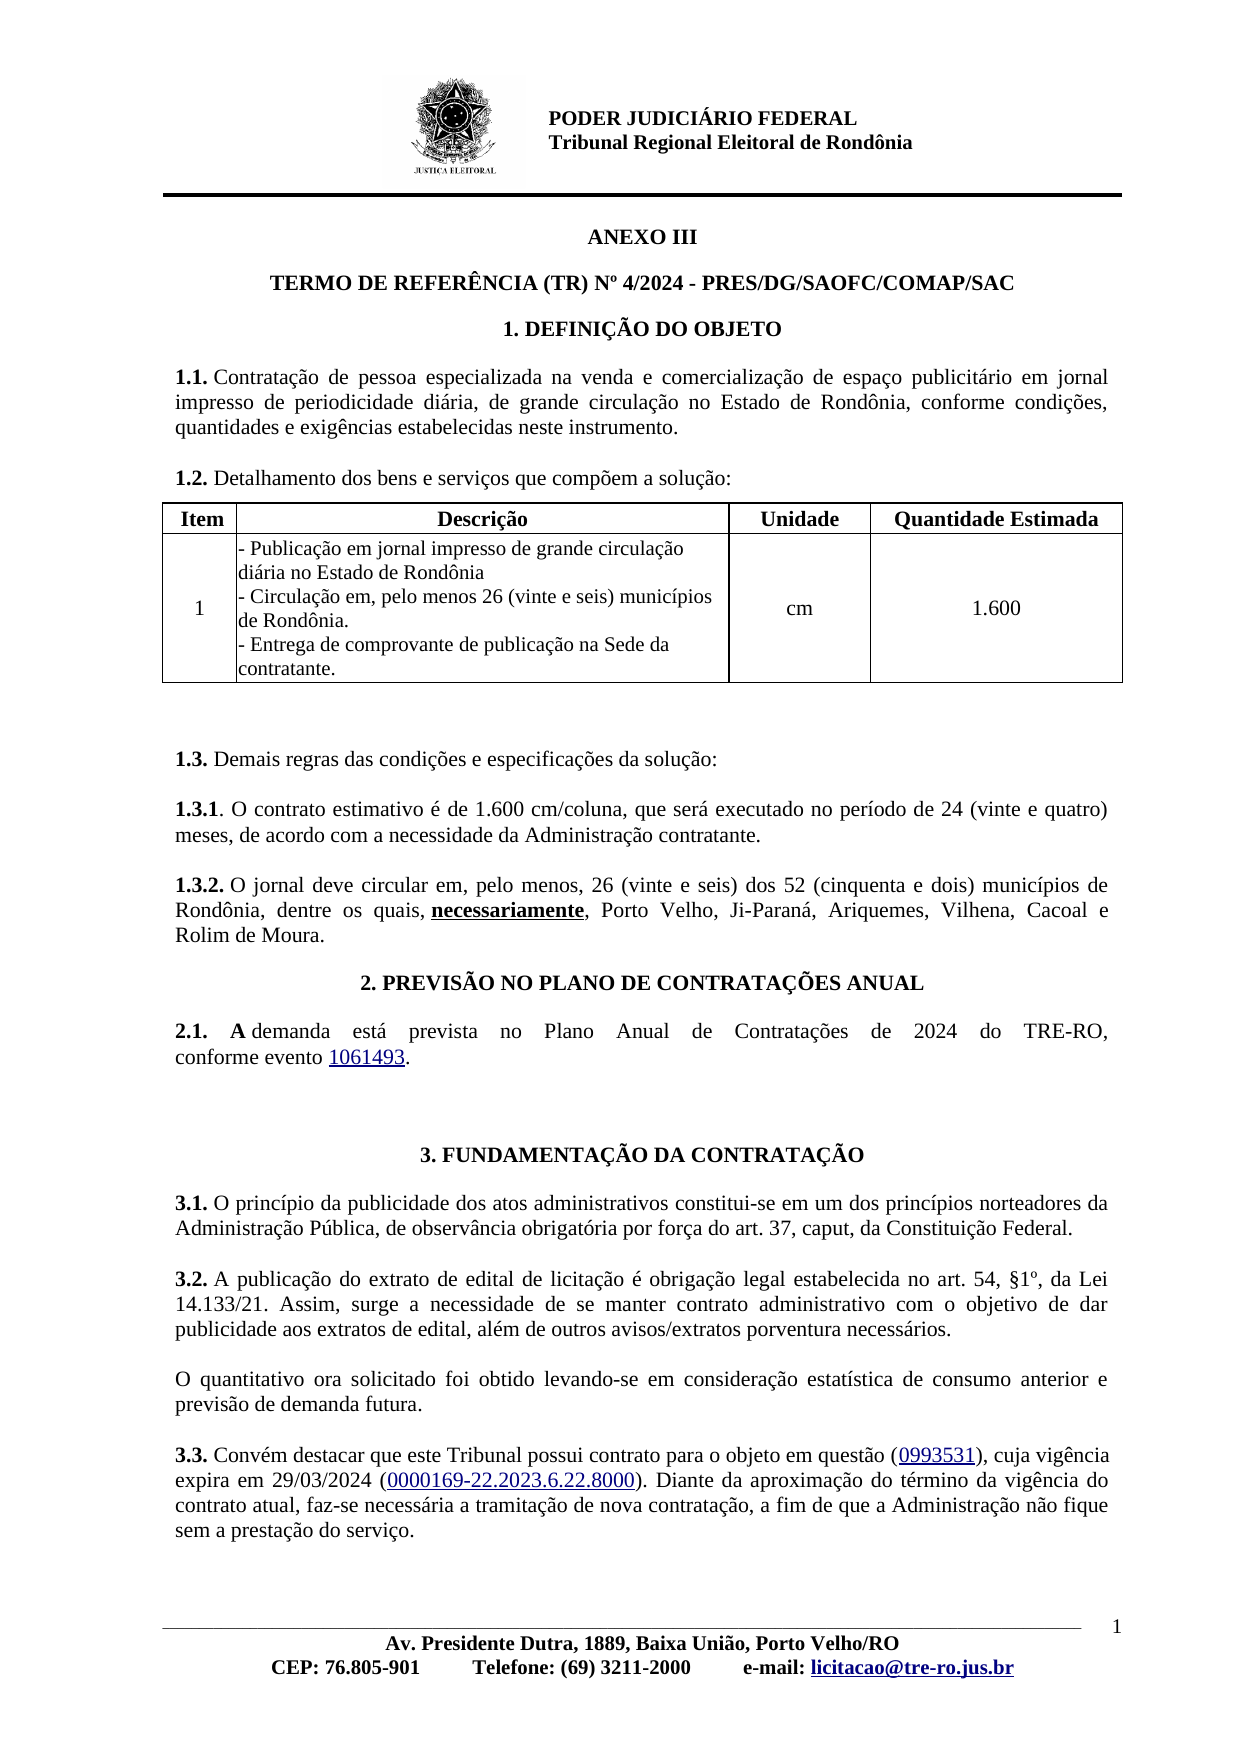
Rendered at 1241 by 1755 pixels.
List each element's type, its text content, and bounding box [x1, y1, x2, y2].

text anexo iii [162, 224, 1122, 249]
table_cell cm [730, 534, 870, 682]
table_cell 1.600 [871, 534, 1122, 682]
text 1. DEFINIÇÃO DO OBJETO [162, 316, 1122, 341]
text 3.1. O princípio da publicidade dos atos administrativos constitui-se em um dos princípios norteadores da Administração Pública, de observância obrigatória por força do art. 37, caput, da Constituição Federal. [175, 1190, 1110, 1241]
text 1.3.2. O jornal deve circular em, pelo menos, 26 (vinte e seis) dos 52 (cinquenta e dois) municípios de Rondônia, dentre os quais, necessariamente, Porto Velho, Ji-Paraná, Ariquemes, Vilhena, Cacoal e Rolim de Moura. [175, 872, 1110, 947]
text 1.3. Demais regras das condições e especificações da solução: [175, 746, 1110, 771]
text 3. FUNDAMENTAÇÃO DA CONTRATAÇÃO [162, 1142, 1122, 1167]
table_header Quantidade Estimada [871, 504, 1122, 532]
text 2. PREVISÃO NO PLANO DE CONTRATAÇÕES ANUAL [162, 970, 1122, 996]
table_cell - Publicação em jornal impresso de grande circulação diária no Estado de Rondônia - Circulação em, pelo menos 26 (vinte e seis) municípios de Rondônia. - Entrega de comprovante de publicação na Sede da contratante. [237, 534, 728, 682]
table_header Item [163, 504, 236, 532]
text O quantitativo ora solicitado foi obtido levando-se em consideração estatística de consumo anterior e previsão de demanda futura. [175, 1366, 1110, 1417]
text 1.3.1. O contrato estimativo é de 1.600 cm/coluna, que será executado no período de 24 (vinte e quatro) meses, de acordo com a necessidade da Administração contratante. [175, 796, 1110, 847]
table_cell 1 [163, 534, 236, 682]
text 2.1. A demanda está prevista no Plano Anual de Contratações de 2024 do TRE-RO, conforme evento 1061493. [175, 1018, 1110, 1069]
text 3.3. Convém destacar que este Tribunal possui contrato para o objeto em questão (0993531), cuja vigência expira em 29/03/2024 (0000169-22.2023.6.22.8000). Diante da aproximação do término da vigência do contrato atual, faz-se necessária a tramitação de nova contratação, a fim de que a Administração não fique sem a prestação do serviço. [175, 1442, 1110, 1542]
text 1.1. Contratação de pessoa especializada na venda e comercialização de espaço publicitário em jornal impresso de periodicidade diária, de grande circulação no Estado de Rondônia, conforme condições, quantidades e exigências estabelecidas neste instrumento. [175, 364, 1110, 439]
table_header Descrição [237, 504, 728, 532]
text TERMO DE REFERÊNCIA (TR) Nº 4/2024 - PRES/DG/SAOFC/COMAP/SAC [162, 270, 1122, 295]
text 3.2. A publicação do extrato de edital de licitação é obrigação legal estabelecida no art. 54, §1º, da Lei 14.133/21. Assim, surge a necessidade de se manter contrato administrativo com o objetivo de dar publicidade aos extratos de edital, além de outros avisos/extratos porventura necessários. [175, 1266, 1110, 1341]
table_header Unidade [730, 504, 870, 532]
text 1.2. Detalhamento dos bens e serviços que compõem a solução: [175, 464, 1110, 490]
